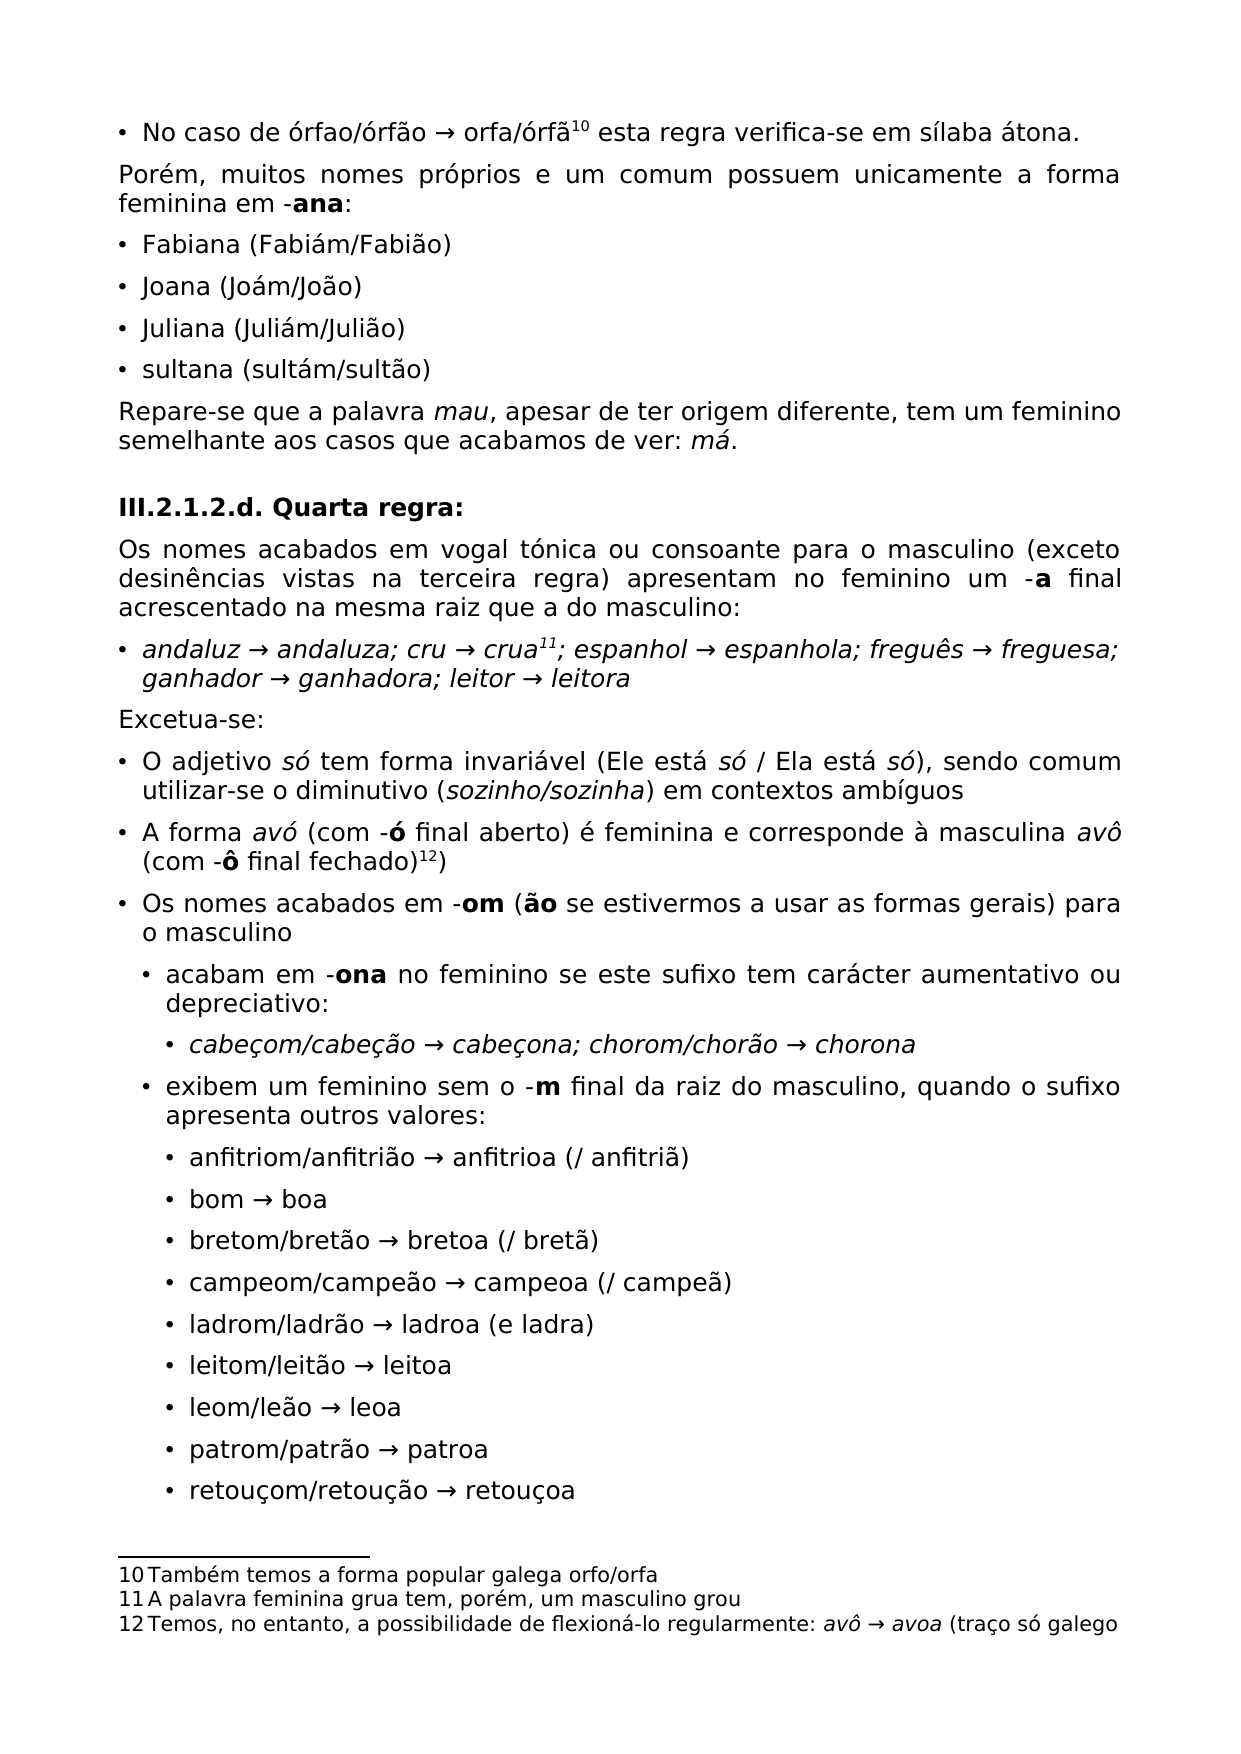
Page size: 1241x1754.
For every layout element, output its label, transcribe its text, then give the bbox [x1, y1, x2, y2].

subtitle III.2.1.2.d. Quarta regra: [118, 493, 1122, 522]
list cabeçom/cabeção → cabeçona; chorom/chorão → chorona [165, 1031, 1122, 1060]
list Juliana (Juliám/Julião) [118, 314, 1122, 343]
list Temos, no entanto, a possibilidade de flexioná-lo regularmente: avô → avoa (traço só galego [118, 1612, 1122, 1636]
list bom → boa [165, 1185, 1122, 1214]
list ladrom/ladrão → ladroa (e ladra) [165, 1310, 1122, 1339]
list anfitriom/anfitrião → anfitrioa (/ anfitriã) [165, 1143, 1122, 1172]
list leitom/leitão → leitoa [165, 1351, 1122, 1381]
list Joana (Joám/João) [118, 272, 1122, 301]
list andaluz → andaluza; cru → crua; espanhol → espanhola; freguês → freguesa; ganhador → ganhadora; leitor → leitora [118, 635, 1122, 693]
list campeom/campeão → campeoa (/ campeã) [165, 1268, 1122, 1297]
list Os nomes acabados em -om (ão se estivermos a usar as formas gerais) para o masculino [118, 889, 1122, 947]
list Também temos a forma popular galega orfo/orfa [118, 1563, 1122, 1587]
list bretom/bretão → bretoa (/ bretã) [165, 1226, 1122, 1256]
list acabam em -ona no feminino se este sufixo tem carácter aumentativo ou depreciativo: [142, 960, 1122, 1018]
text Repare-se que a palavra mau, apesar de ter origem diferente, tem um feminino semelhante aos casos que acabamos de ver: má. [118, 397, 1122, 456]
list leom/leão → leoa [165, 1393, 1122, 1422]
list A forma avó (com -ó final aberto) é feminina e corresponde à masculina avô (com -ô final fechado)) [118, 818, 1122, 876]
list A palavra feminina grua tem, porém, um masculino grou [118, 1587, 1122, 1612]
list retouçom/retoução → retouçoa [165, 1476, 1122, 1506]
list patrom/patrão → patroa [165, 1435, 1122, 1464]
list O adjetivo só tem forma invariável (Ele está só / Ela está só), sendo comum utilizar-se o diminutivo (sozinho/sozinha) em contextos ambíguos [118, 747, 1122, 806]
list Fabiana (Fabiám/Fabião) [118, 231, 1122, 260]
list exibem um feminino sem o -m final da raiz do masculino, quando o sufixo apresenta outros valores: [142, 1072, 1122, 1131]
text Excetua-se: [118, 706, 1122, 735]
list No caso de órfao/órfão → orfa/órfã esta regra verifica-se em sílaba átona. [118, 118, 1122, 147]
text Porém, muitos nomes próprios e um comum possuem unicamente a forma feminina em -ana: [118, 160, 1122, 218]
list sultana (sultám/sultão) [118, 356, 1122, 385]
text Os nomes acabados em vogal tónica ou consoante para o masculino (exceto desinências vistas na terceira regra) apresentam no feminino um -a final acrescentado na mesma raiz que a do masculino: [118, 535, 1122, 622]
